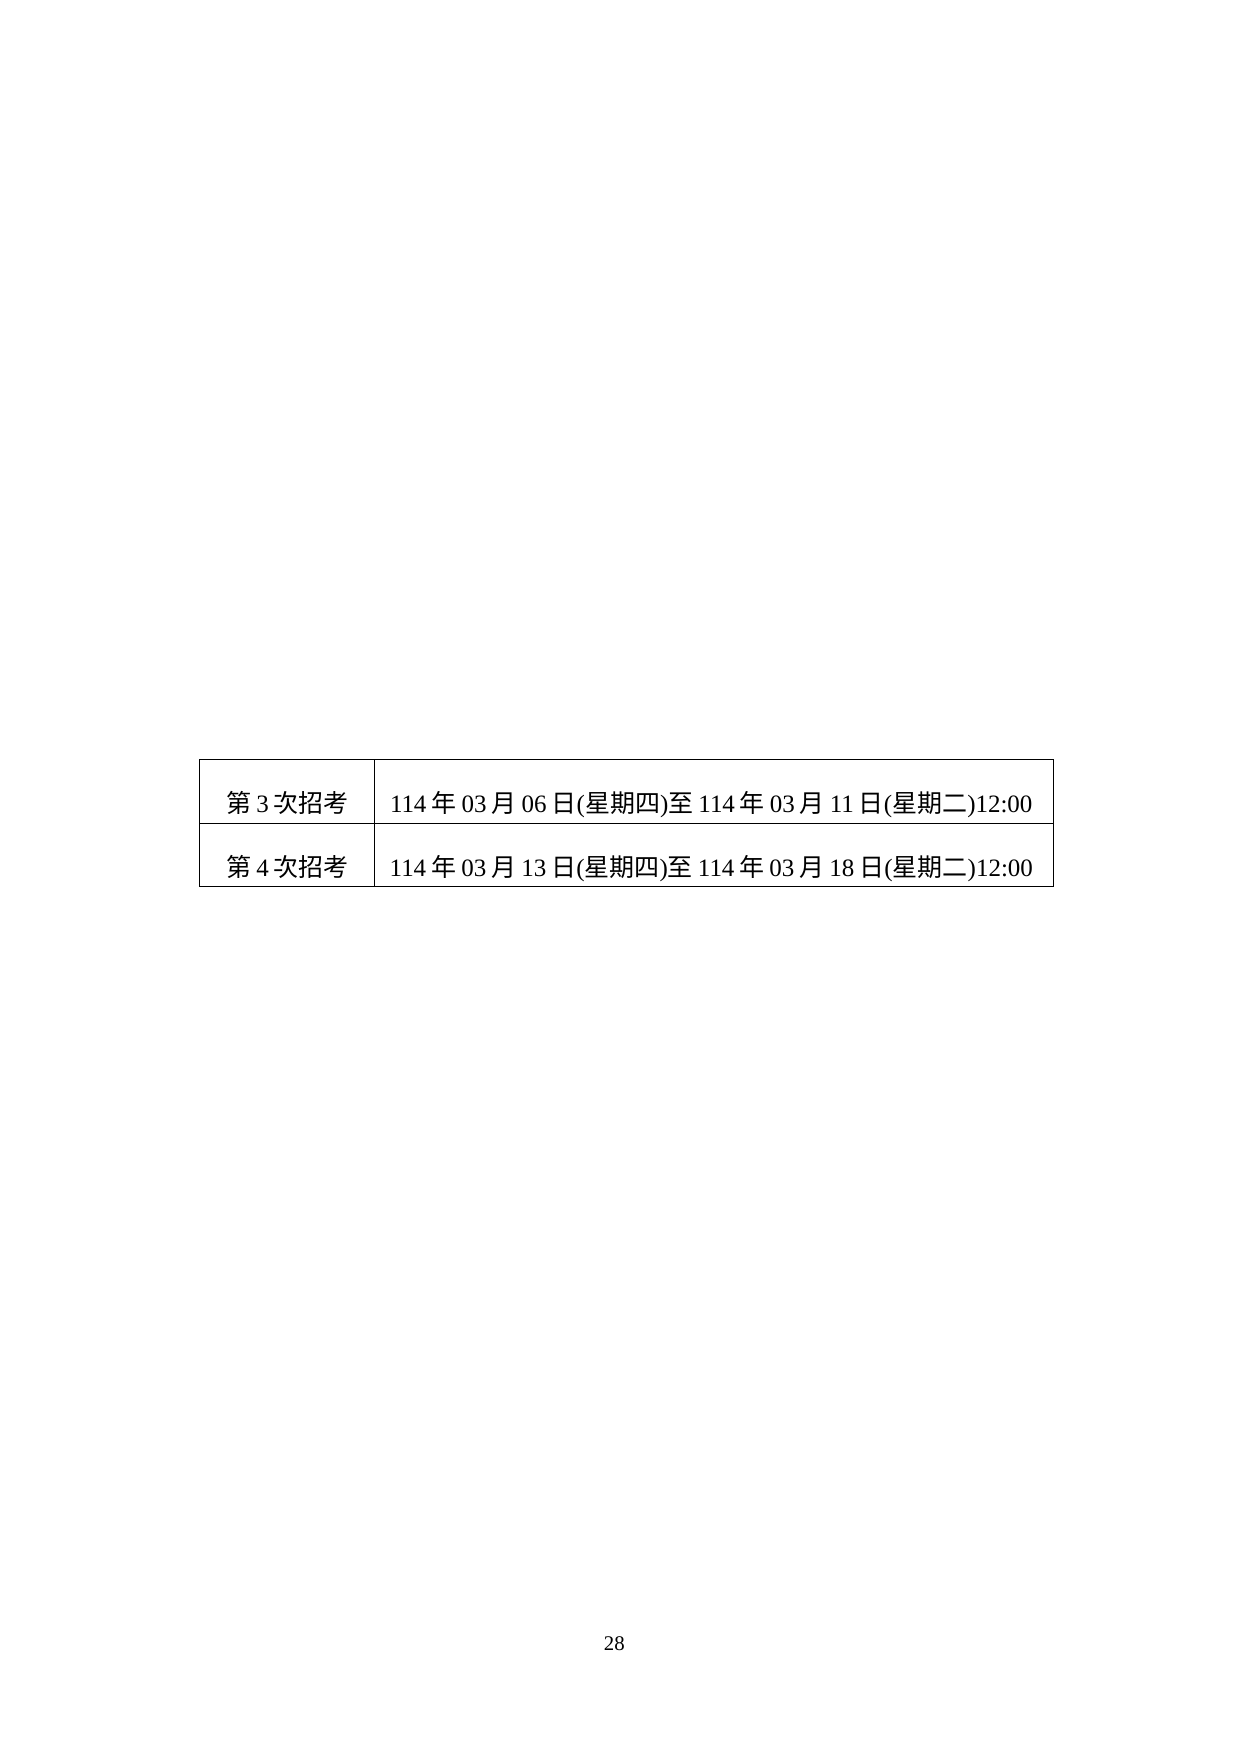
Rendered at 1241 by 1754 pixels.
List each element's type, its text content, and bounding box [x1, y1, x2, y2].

table_cell 114年03月06日(星期四)至114年03月11日(星期二)12:00 [375, 760, 1053, 823]
table_cell 第4次招考 [200, 824, 374, 886]
table_cell 第3次招考 [200, 760, 374, 823]
table_cell 114年03月13日(星期四)至114年03月18日(星期二)12:00 [375, 824, 1053, 886]
